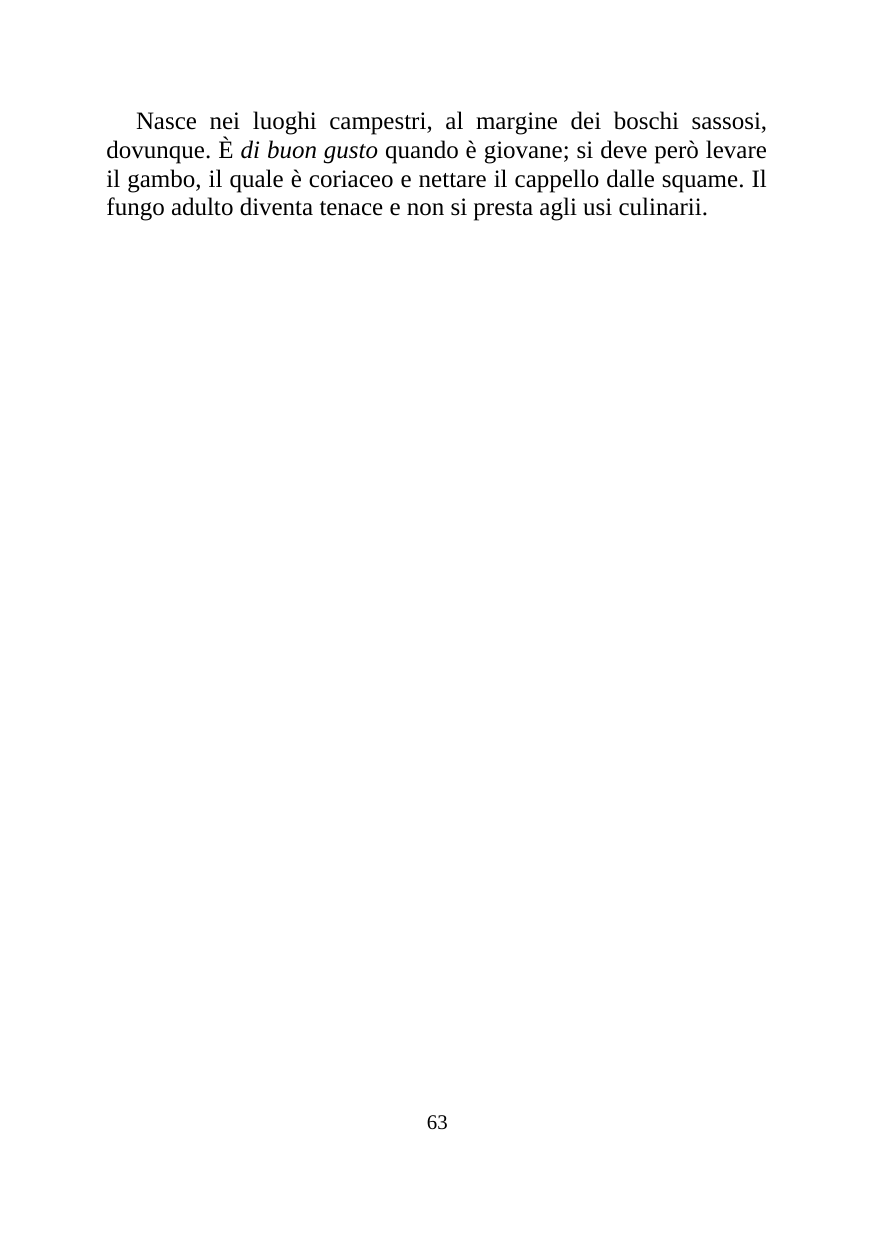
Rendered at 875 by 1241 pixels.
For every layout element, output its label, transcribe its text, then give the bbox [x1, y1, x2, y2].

text Nasce nei luoghi campestri, al margine dei boschi sassosi, dovunque. È di buon gusto quando è giovane; si deve però levare il gambo, il quale è coriaceo e nettare il cappello dalle squame. Il fungo adulto diventa tenace e non si presta agli usi culinarii. [106, 106, 768, 221]
